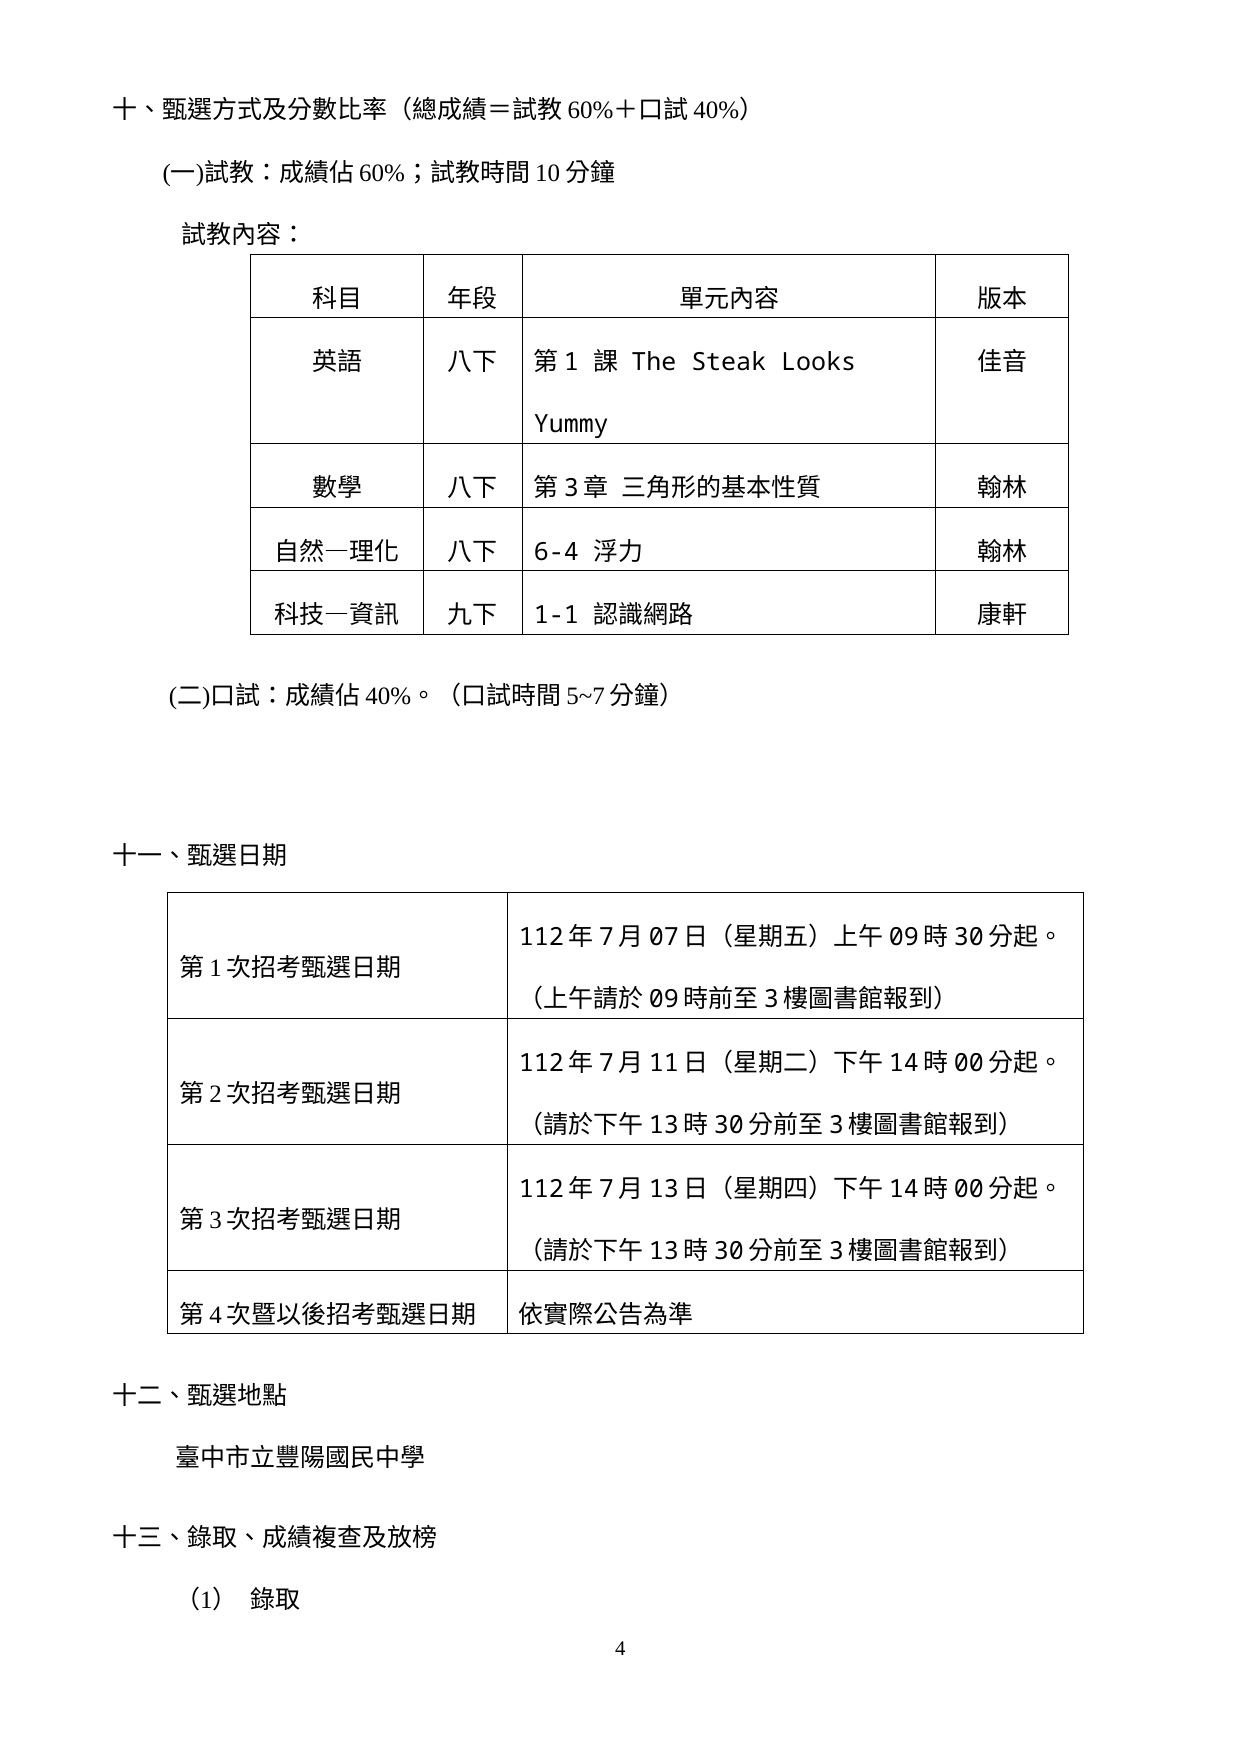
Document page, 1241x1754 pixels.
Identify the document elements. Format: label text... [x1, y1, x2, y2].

table_cell 翰林 [936, 508, 1068, 570]
table_cell 九下 [424, 571, 522, 634]
table_cell 英語 [251, 318, 423, 443]
table_cell 第1 課 The Steak Looks Yummy [523, 318, 935, 443]
table_cell 佳音 [936, 318, 1068, 443]
table_cell 自然—理化 [251, 508, 423, 570]
table_cell 八下 [424, 444, 522, 507]
text 十一、甄選日期 [112, 812, 1128, 874]
table_cell 112年7月11日（星期二）下午14時00分起。 （請於下午13時30分前至3樓圖書館報到） [508, 1019, 1083, 1144]
table_cell 依實際公告為準 [508, 1271, 1083, 1333]
list 錄取 [175, 1556, 1128, 1619]
table_header 版本 [936, 255, 1068, 317]
table_cell 數學 [251, 444, 423, 507]
text 臺中市立豐陽國民中學 [175, 1414, 1128, 1477]
table_cell 八下 [424, 318, 522, 443]
table_cell 第3次招考甄選日期 [168, 1145, 507, 1270]
table_cell 第4次暨以後招考甄選日期 [168, 1271, 507, 1333]
table_cell 第3章 三角形的基本性質 [523, 444, 935, 507]
text 試教內容： [162, 191, 1128, 254]
text (一)試教：成績佔60%；試教時間10分鐘 [162, 129, 1128, 191]
text (二)口試：成績佔40%。（口試時間5~7分鐘） [162, 652, 1128, 715]
table_cell 第2次招考甄選日期 [168, 1019, 507, 1144]
table_cell 112年7月13日（星期四）下午14時00分起。 （請於下午13時30分前至3樓圖書館報到） [508, 1145, 1083, 1270]
table_cell 翰林 [936, 444, 1068, 507]
table_cell 康軒 [936, 571, 1068, 634]
text 十、甄選方式及分數比率（總成績＝試教60%＋口試40%） [112, 66, 1128, 129]
table_header 單元內容 [523, 255, 935, 317]
table_cell 八下 [424, 508, 522, 570]
text 十二、甄選地點 [112, 1352, 1128, 1414]
table_cell 1-1 認識網路 [523, 571, 935, 634]
table_cell 6-4 浮力 [523, 508, 935, 570]
table_header 年段 [424, 255, 522, 317]
table_header 112年7月07日（星期五）上午09時30分起。 （上午請於09時前至3樓圖書館報到） [508, 893, 1083, 1018]
table_header 科目 [251, 255, 423, 317]
text 十三、錄取、成績複查及放榜 [112, 1494, 1128, 1556]
table_cell 科技—資訊 [251, 571, 423, 634]
table_header 第1次招考甄選日期 [168, 893, 507, 1018]
